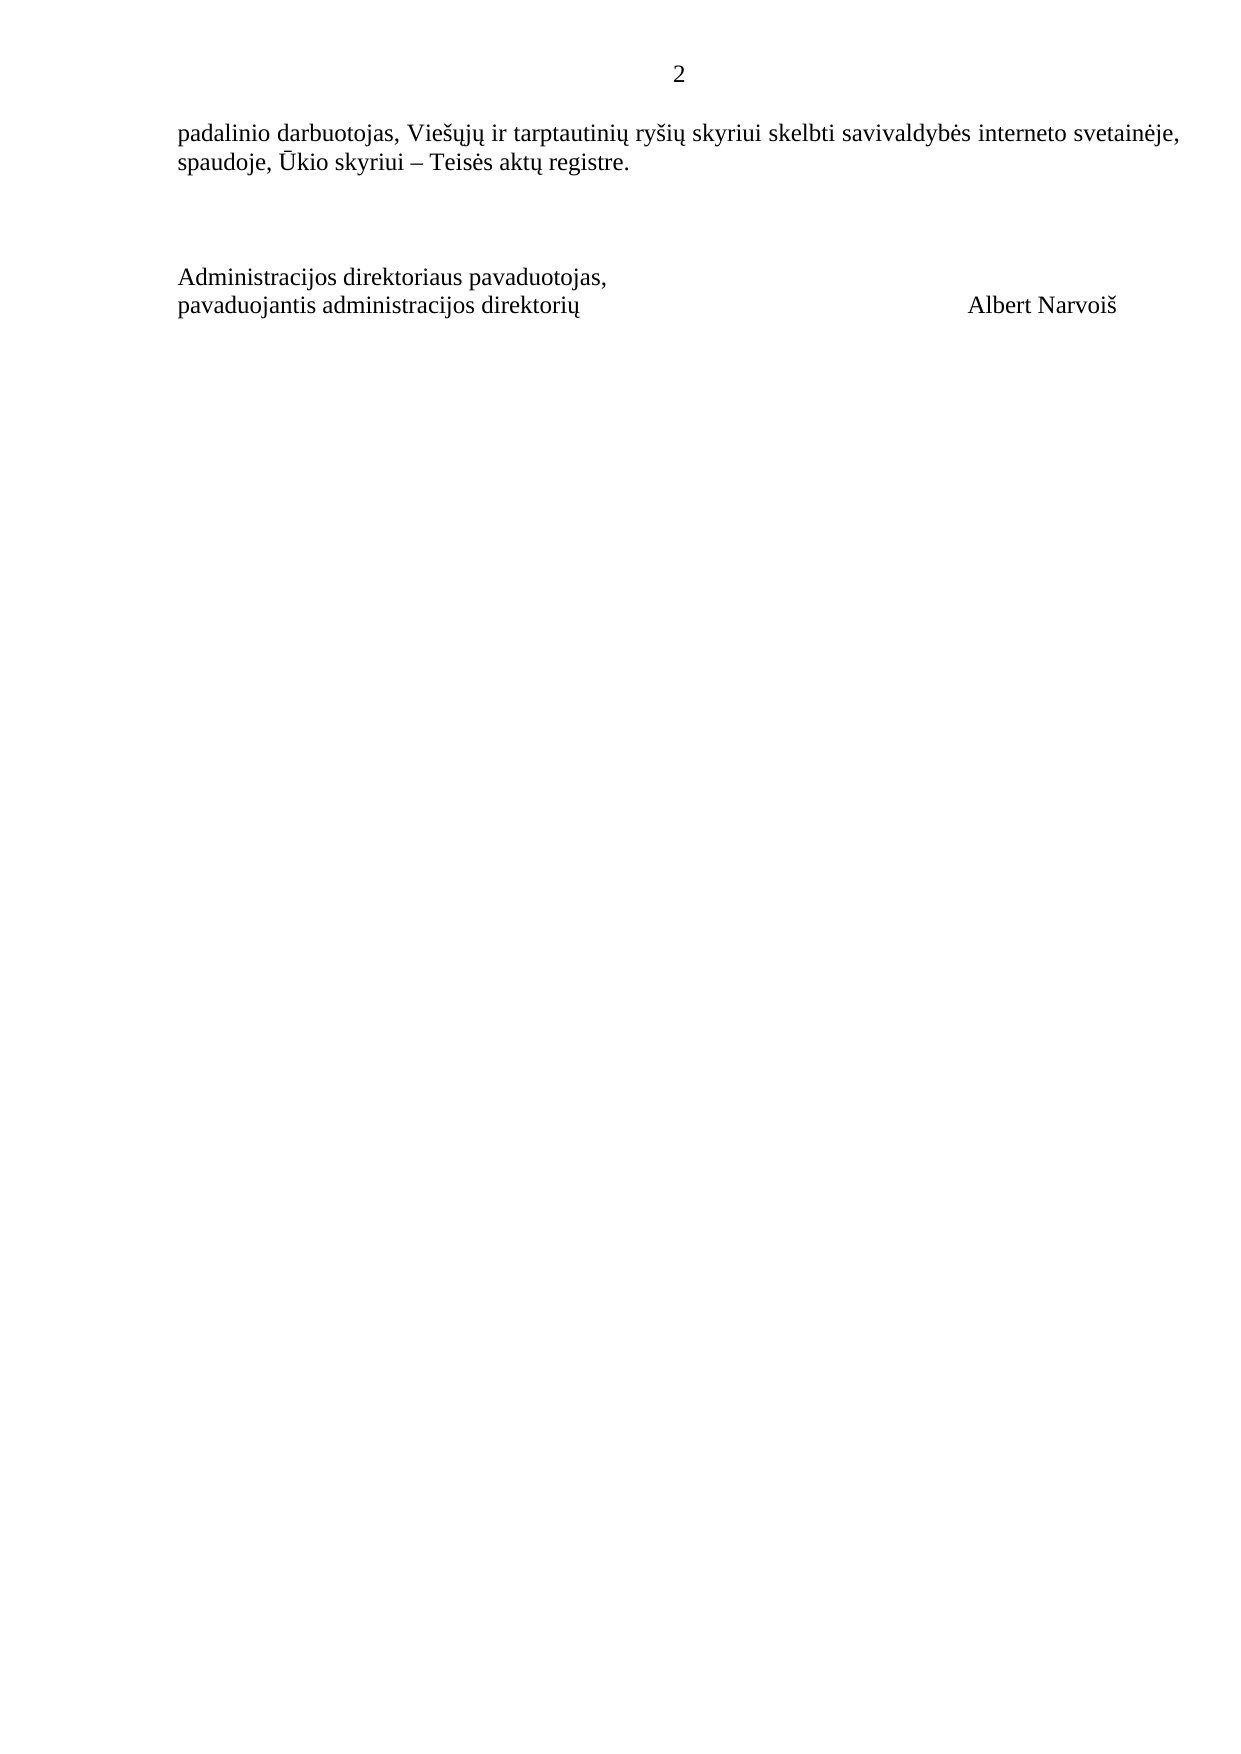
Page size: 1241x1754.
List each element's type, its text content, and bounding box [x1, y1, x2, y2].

text Administracijos direktoriaus pavaduotojas, [177, 262, 1181, 291]
text padalinio darbuotojas, Viešųjų ir tarptautinių ryšių skyriui skelbti savivaldybės interneto svetainėje, spaudoje, Ūkio skyriui – Teisės aktų registre. [177, 118, 1181, 176]
text pavaduojantis administracijos direktorių Albert Narvoiš [177, 291, 1181, 319]
